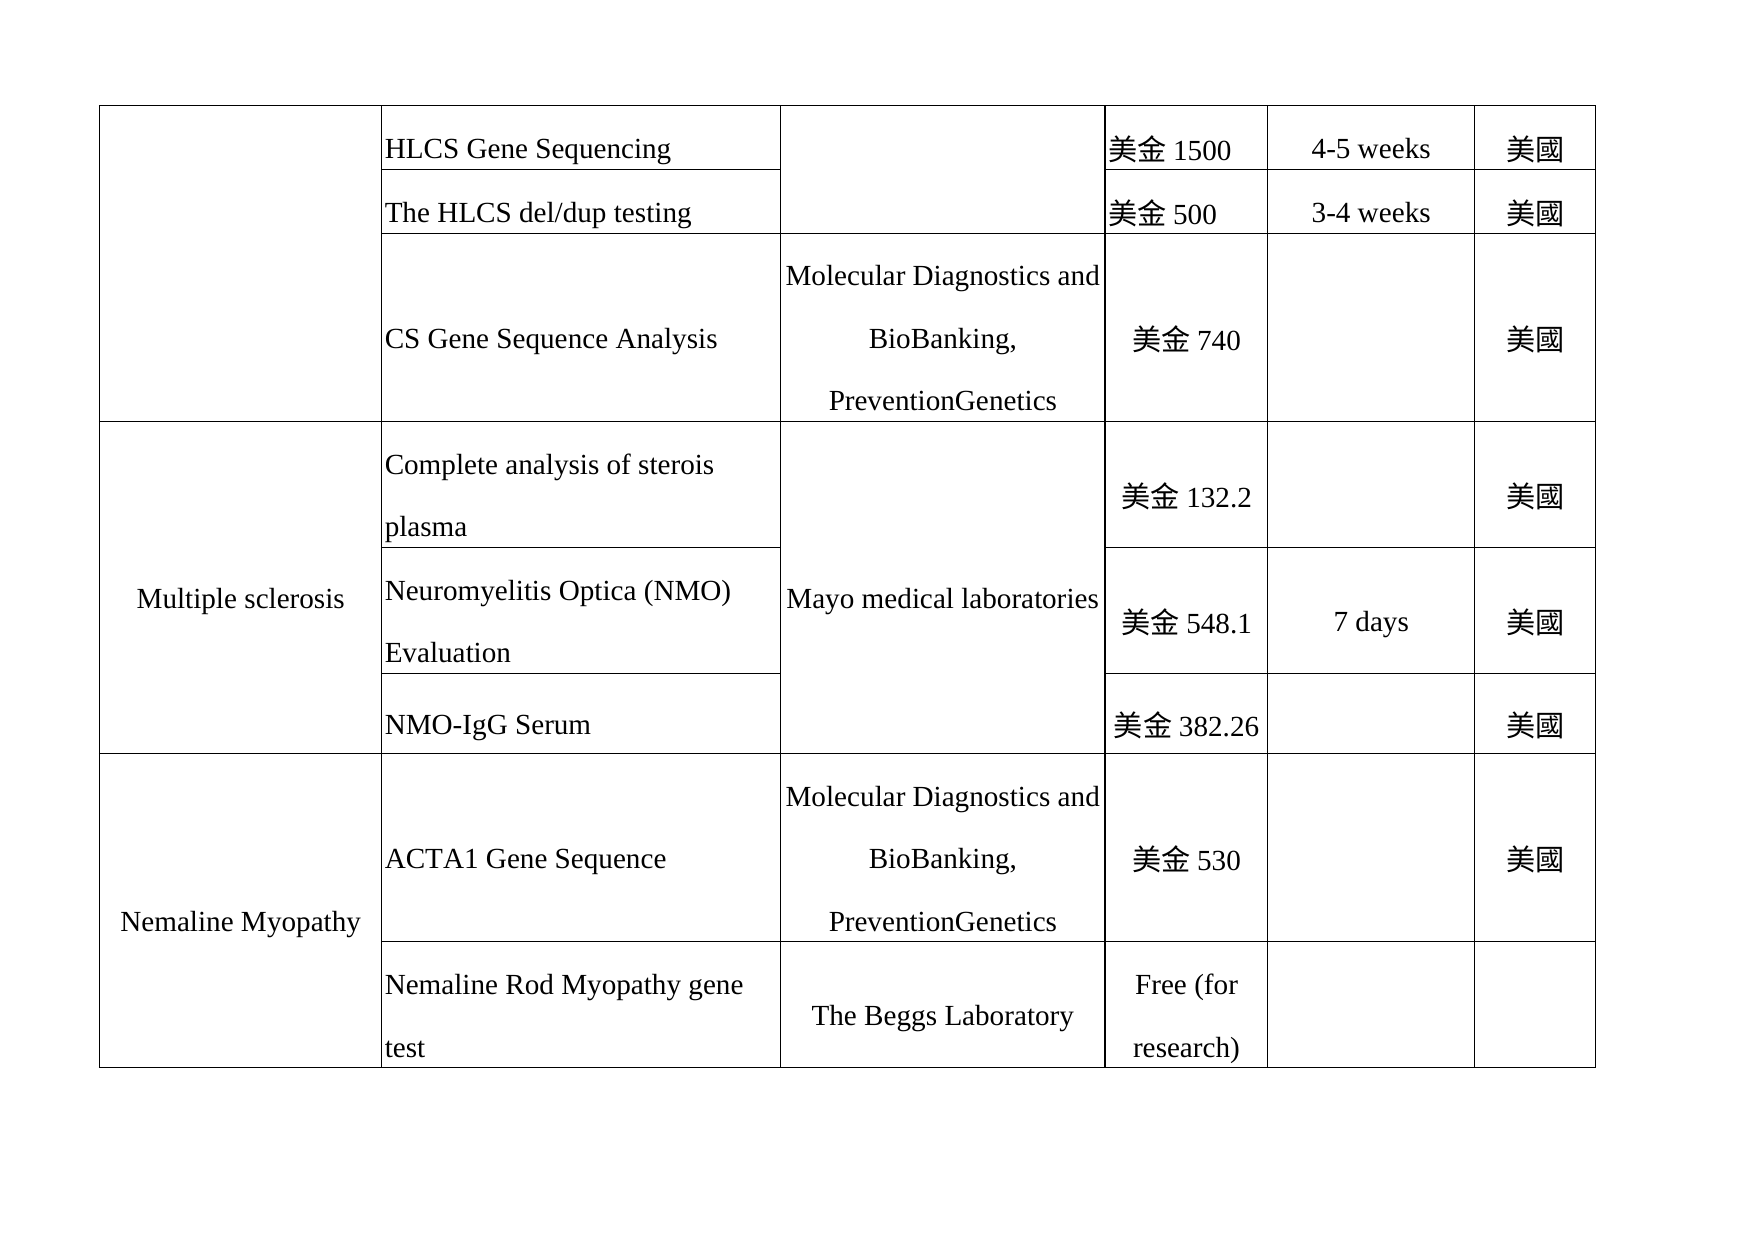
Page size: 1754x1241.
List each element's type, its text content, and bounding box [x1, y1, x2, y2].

table_cell 美國 [1475, 674, 1595, 753]
table_cell 美國 [1475, 170, 1595, 232]
table_cell Nemaline Rod Myopathy gene test [382, 942, 780, 1067]
table_cell 4-5 weeks [1268, 106, 1474, 169]
table_cell The Beggs Laboratory [781, 942, 1104, 1067]
table_cell NMO-IgG Serum [382, 674, 780, 753]
table_cell Molecular Diagnostics and BioBanking, PreventionGenetics [781, 234, 1104, 421]
table_cell 美國 [1475, 548, 1595, 673]
table_cell The HLCS del/dup testing [382, 170, 780, 232]
table_cell Molecular Diagnostics and BioBanking, PreventionGenetics [781, 754, 1104, 941]
table_cell Mayo medical laboratories [781, 422, 1104, 753]
table_cell 美金 548.1 [1106, 548, 1267, 673]
table_cell 7 days [1268, 548, 1474, 673]
table_cell 3-4 weeks [1268, 170, 1474, 232]
table_cell Multiple sclerosis [100, 422, 381, 753]
table_cell 美國 [1475, 234, 1595, 421]
table_cell Nemaline Myopathy [100, 754, 381, 1067]
table_cell 美金 1500 [1106, 106, 1267, 169]
table_cell [1268, 422, 1474, 547]
table_cell 美國 [1475, 422, 1595, 547]
table_cell [781, 106, 1104, 232]
table_cell 美國 [1475, 754, 1595, 941]
table_cell 美金 382.26 [1106, 674, 1267, 753]
table_cell [1268, 234, 1474, 421]
table_cell HLCS Gene Sequencing [382, 106, 780, 169]
table_cell 美金 132.2 [1106, 422, 1267, 547]
table_cell [100, 106, 381, 421]
table_cell CS Gene Sequence Analysis [382, 234, 780, 421]
table_cell 美金 740 [1106, 234, 1267, 421]
table_cell 美金 500 [1106, 170, 1267, 232]
table_cell 美國 [1475, 106, 1595, 169]
table_cell 美金 530 [1106, 754, 1267, 941]
table_cell Free (for research) [1106, 942, 1267, 1067]
table_cell [1268, 754, 1474, 941]
table_cell ACTA1 Gene Sequence [382, 754, 780, 941]
table_cell [1268, 942, 1474, 1067]
table_cell [1268, 674, 1474, 753]
table_cell Neuromyelitis Optica (NMO) Evaluation [382, 548, 780, 673]
table_cell [1475, 942, 1595, 1067]
table_cell Complete analysis of sterois plasma [382, 422, 780, 547]
